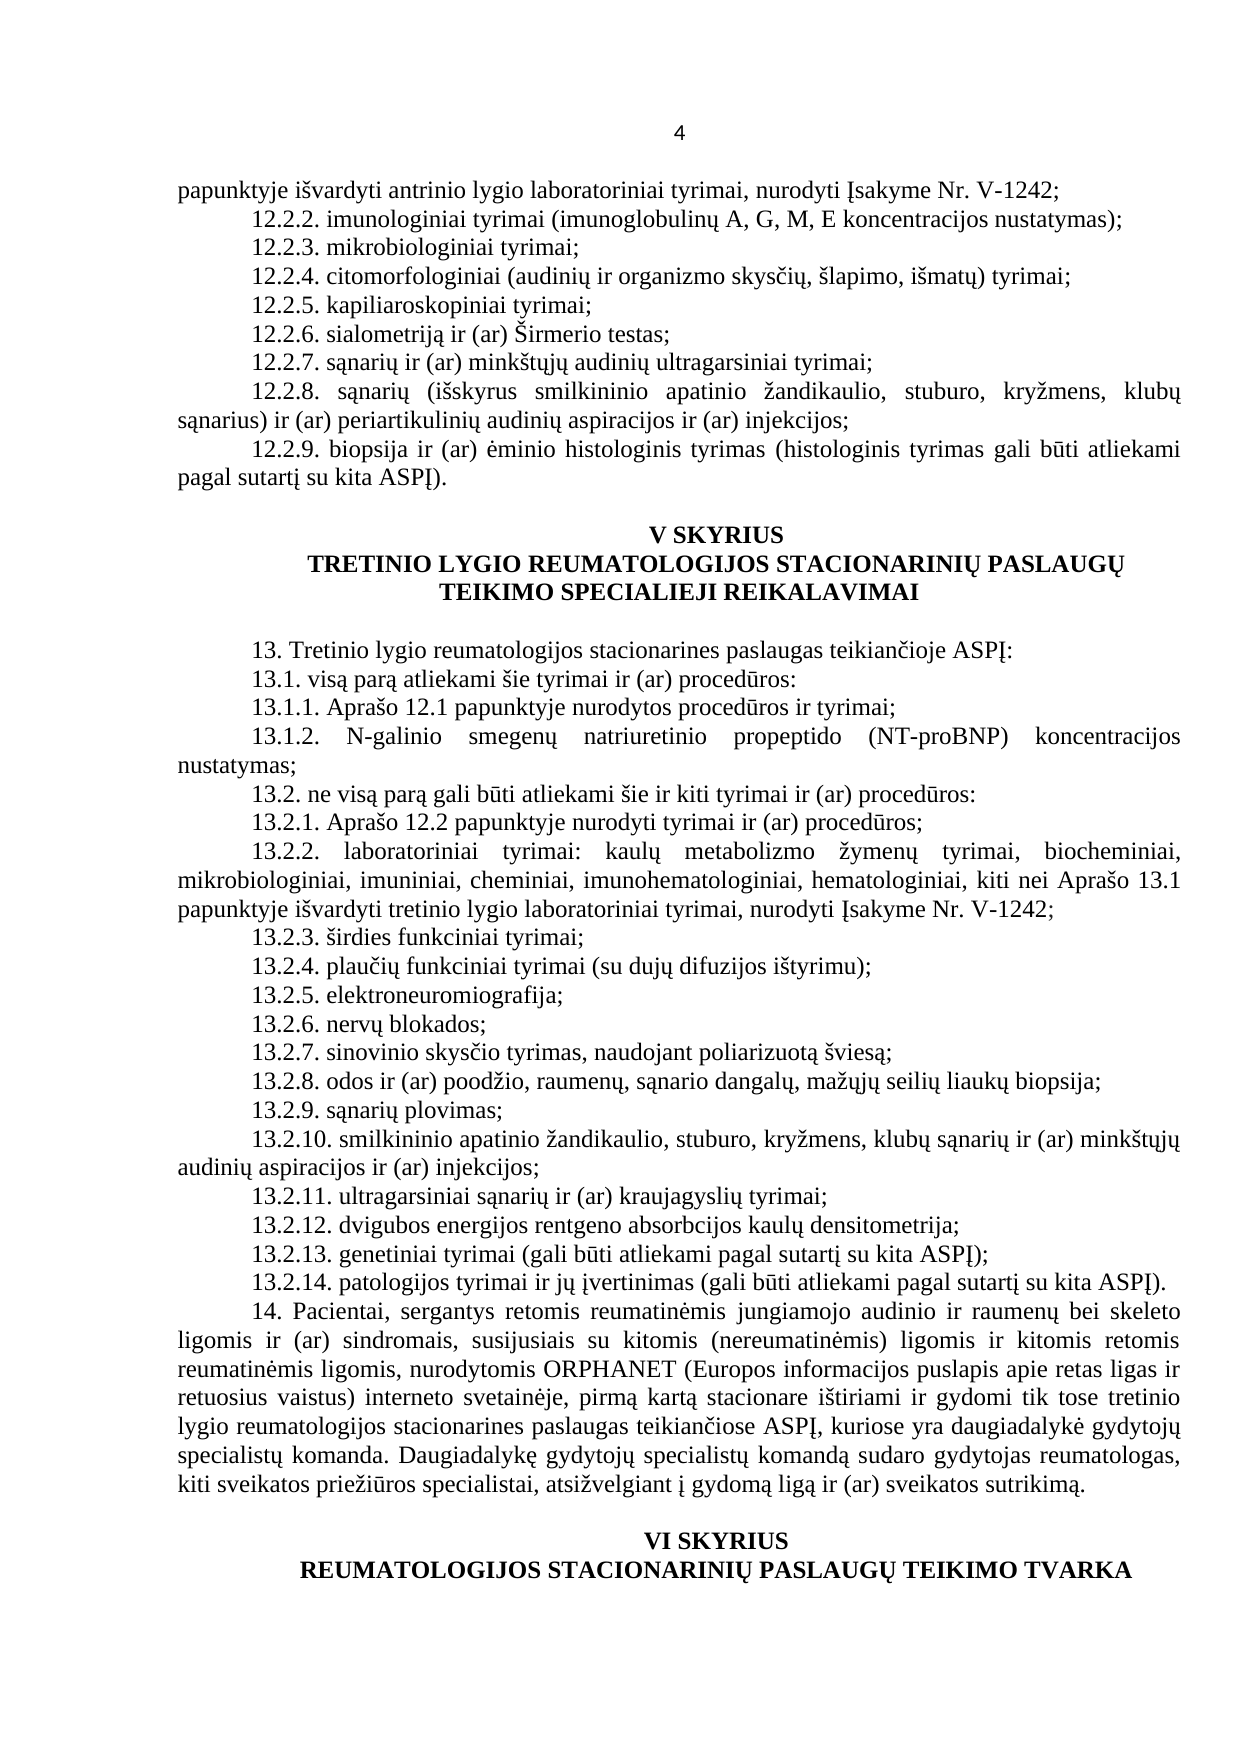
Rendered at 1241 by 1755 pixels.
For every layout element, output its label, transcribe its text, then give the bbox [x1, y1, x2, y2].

text TRETINIO LYGIO REUMATOLOGIJOS STACIONARINIŲ PASLAUGŲ TEIKIMO SPECIALIEJI REIKALAVIMAI [177, 549, 1181, 606]
text 13.2.11. ultragarsiniai sąnarių ir (ar) kraujagyslių tyrimai; [177, 1181, 1181, 1210]
text 13.2.2. laboratoriniai tyrimai: kaulų metabolizmo žymenų tyrimai, biocheminiai, mikrobiologiniai, imuniniai, cheminiai, imunohematologiniai, hematologiniai, kiti nei Aprašo 13.1 papunktyje išvardyti tretinio lygio laboratoriniai tyrimai, nurodyti Įsakyme Nr. V-1242; [177, 836, 1181, 922]
text 13.2.14. patologijos tyrimai ir jų įvertinimas (gali būti atliekami pagal sutartį su kita ASPĮ). [177, 1267, 1181, 1296]
text 13.1. visą parą atliekami šie tyrimai ir (ar) procedūros: [177, 664, 1181, 692]
text REUMATOLOGIJOS STACIONARINIŲ PASLAUGŲ TEIKIMO TVARKA [177, 1555, 1181, 1584]
text 12.2.4. citomorfologiniai (audinių ir organizmo skysčių, šlapimo, išmatų) tyrimai; [177, 261, 1181, 290]
text 12.2.9. biopsija ir (ar) ėminio histologinis tyrimas (histologinis tyrimas gali būti atliekami pagal sutartį su kita ASPĮ). [177, 434, 1181, 491]
text 12.2.8. sąnarių (išskyrus smilkininio apatinio žandikaulio, stuburo, kryžmens, klubų sąnarius) ir (ar) periartikulinių audinių aspiracijos ir (ar) injekcijos; [177, 376, 1181, 434]
text 13.2.10. smilkininio apatinio žandikaulio, stuburo, kryžmens, klubų sąnarių ir (ar) minkštųjų audinių aspiracijos ir (ar) injekcijos; [177, 1124, 1181, 1181]
text 13.2.3. širdies funkciniai tyrimai; [177, 922, 1181, 951]
text 13.2.12. dvigubos energijos rentgeno absorbcijos kaulų densitometrija; [177, 1210, 1181, 1239]
text 13.1.1. Aprašo 12.1 papunktyje nurodytos procedūros ir tyrimai; [177, 692, 1181, 721]
text 12.2.2. imunologiniai tyrimai (imunoglobulinų A, G, M, E koncentracijos nustatymas); [177, 204, 1181, 232]
text 13.2. ne visą parą gali būti atliekami šie ir kiti tyrimai ir (ar) procedūros: [177, 779, 1181, 807]
text 12.2.7. sąnarių ir (ar) minkštųjų audinių ultragarsiniai tyrimai; [177, 347, 1181, 376]
text 13.2.7. sinovinio skysčio tyrimas, naudojant poliarizuotą šviesą; [177, 1037, 1181, 1066]
text 13.1.2. N-galinio smegenų natriuretinio propeptido (NT-proBNP) koncentracijos nustatymas; [177, 721, 1181, 779]
text papunktyje išvardyti antrinio lygio laboratoriniai tyrimai, nurodyti Įsakyme Nr. V-1242; [177, 175, 1181, 204]
text 13.2.9. sąnarių plovimas; [177, 1095, 1181, 1124]
text 13.2.6. nervų blokados; [177, 1009, 1181, 1037]
text 13. Tretinio lygio reumatologijos stacionarines paslaugas teikiančioje ASPĮ: [177, 635, 1181, 664]
text 12.2.3. mikrobiologiniai tyrimai; [177, 232, 1181, 261]
text V SKYRIUS [177, 520, 1181, 549]
text 13.2.8. odos ir (ar) poodžio, raumenų, sąnario dangalų, mažųjų seilių liaukų biopsija; [177, 1066, 1181, 1095]
text 13.2.1. Aprašo 12.2 papunktyje nurodyti tyrimai ir (ar) procedūros; [177, 807, 1181, 836]
text 13.2.4. plaučių funkciniai tyrimai (su dujų difuzijos ištyrimu); [177, 951, 1181, 980]
text 12.2.6. sialometriją ir (ar) Širmerio testas; [177, 319, 1181, 347]
text 14. Pacientai, sergantys retomis reumatinėmis jungiamojo audinio ir raumenų bei skeleto ligomis ir (ar) sindromais, susijusiais su kitomis (nereumatinėmis) ligomis ir kitomis retomis reumatinėmis ligomis, nurodytomis ORPHANET (Europos informacijos puslapis apie retas ligas ir retuosius vaistus) interneto svetainėje, pirmą kartą stacionare ištiriami ir gydomi tik tose tretinio lygio reumatologijos stacionarines paslaugas teikiančiose ASPĮ, kuriose yra daugiadalykė gydytojų specialistų komanda. Daugiadalykę gydytojų specialistų komandą sudaro gydytojas reumatologas, kiti sveikatos priežiūros specialistai, atsižvelgiant į gydomą ligą ir (ar) sveikatos sutrikimą. [177, 1296, 1181, 1497]
text 13.2.5. elektroneuromiografija; [177, 980, 1181, 1009]
text VI SKYRIUS [177, 1526, 1181, 1555]
text 12.2.5. kapiliaroskopiniai tyrimai; [177, 290, 1181, 319]
text 13.2.13. genetiniai tyrimai (gali būti atliekami pagal sutartį su kita ASPĮ); [177, 1239, 1181, 1267]
